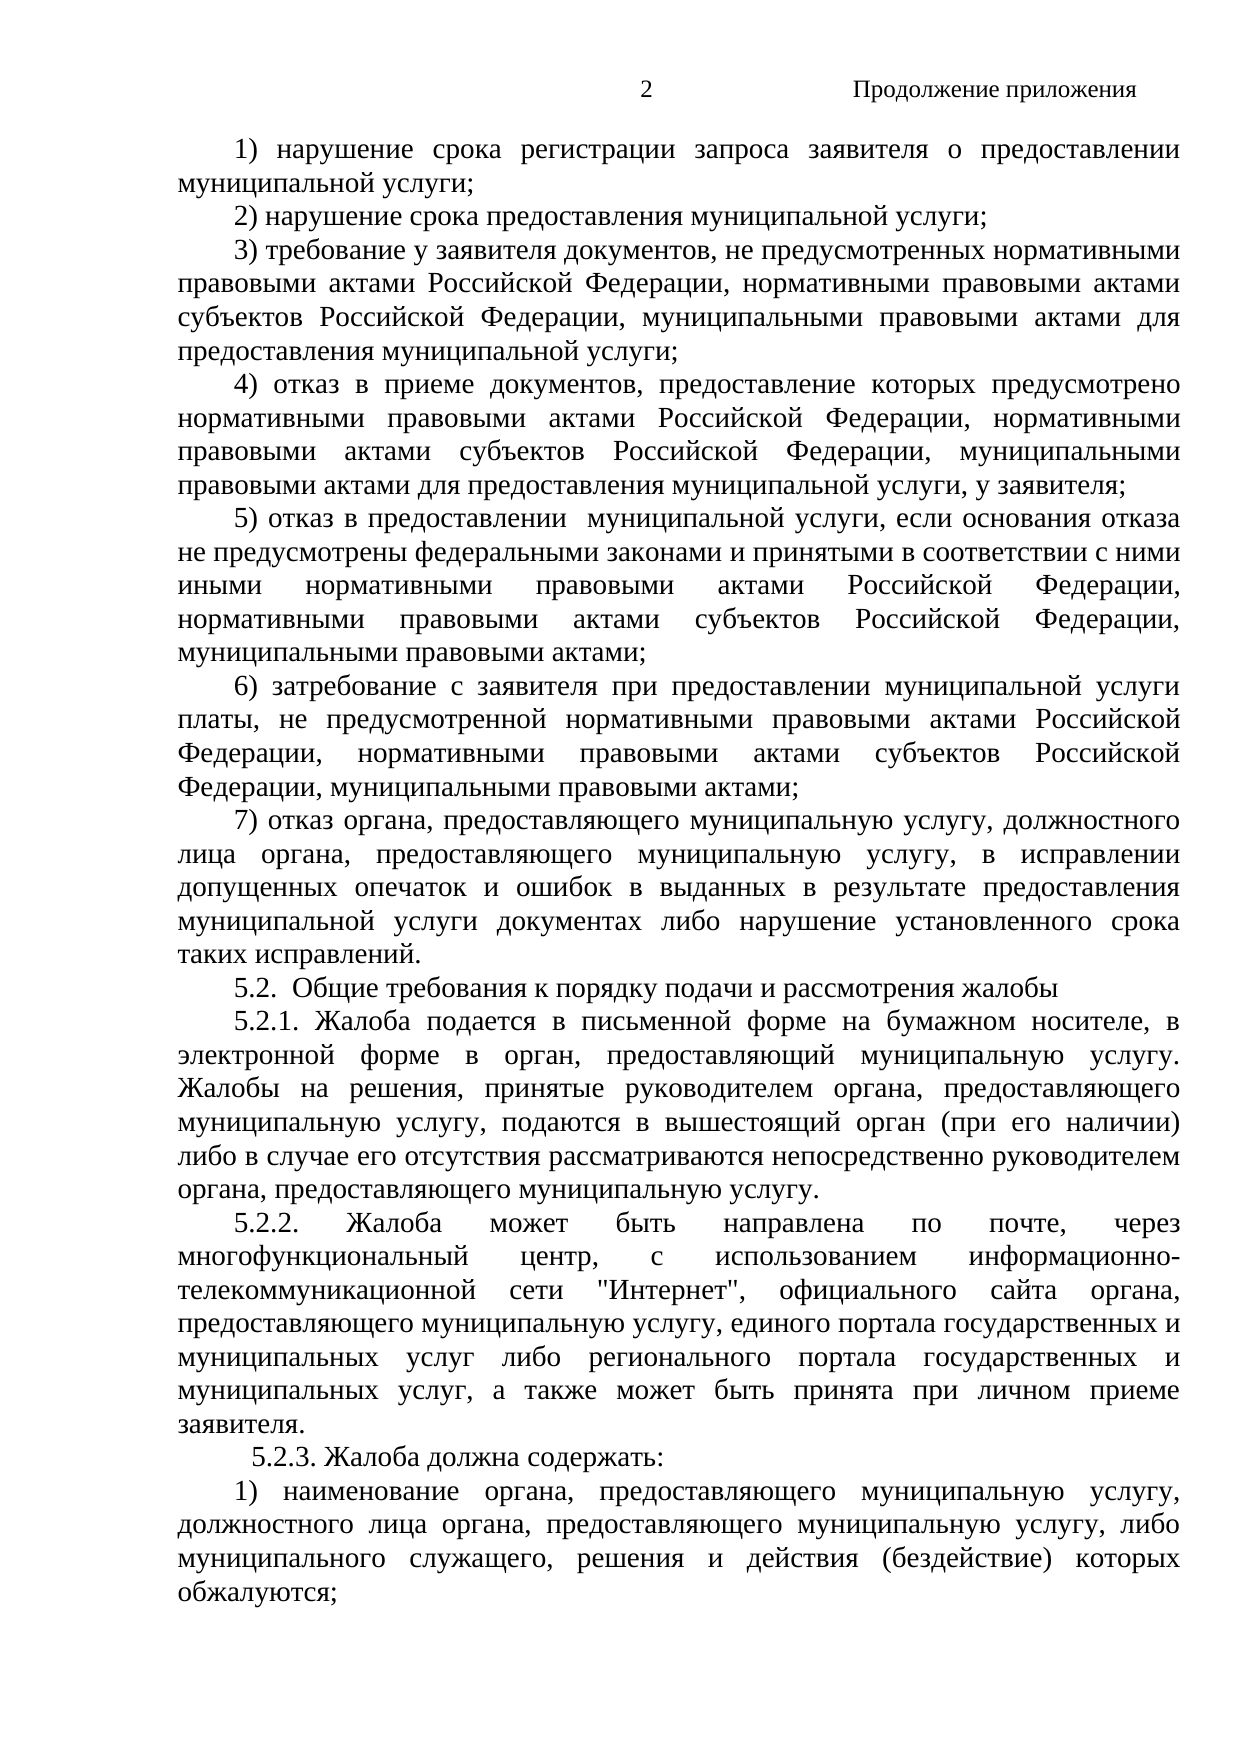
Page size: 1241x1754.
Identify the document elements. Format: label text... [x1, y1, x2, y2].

text 5.2.2. Жалоба может быть направлена по почте, через многофункциональный центр, с использованием информационно-телекоммуникационной сети "Интернет", официального сайта органа, предоставляющего муниципальную услугу, единого портала государственных и муниципальных услуг либо регионального портала государственных и муниципальных услуг, а также может быть принята при личном приеме заявителя. [177, 1205, 1181, 1439]
text 5) отказ в предоставлении муниципальной услуги, если основания отказа не предусмотрены федеральными законами и принятыми в соответствии с ними иными нормативными правовыми актами Российской Федерации, нормативными правовыми актами субъектов Российской Федерации, муниципальными правовыми актами; [177, 500, 1181, 668]
text 1) нарушение срока регистрации запроса заявителя о предоставлении муниципальной услуги; [177, 131, 1181, 198]
text 3) требование у заявителя документов, не предусмотренных нормативными правовыми актами Российской Федерации, нормативными правовыми актами субъектов Российской Федерации, муниципальными правовыми актами для предоставления муниципальной услуги; [177, 232, 1181, 366]
text 1) наименование органа, предоставляющего муниципальную услугу, должностного лица органа, предоставляющего муниципальную услугу, либо муниципального служащего, решения и действия (бездействие) которых обжалуются; [177, 1473, 1181, 1607]
text 7) отказ органа, предоставляющего муниципальную услугу, должностного лица органа, предоставляющего муниципальную услугу, в исправлении допущенных опечаток и ошибок в выданных в результате предоставления муниципальной услуги документах либо нарушение установленного срока таких исправлений. [177, 802, 1181, 970]
text 5.2.1. Жалоба подается в письменной форме на бумажном носителе, в электронной форме в орган, предоставляющий муниципальную услугу. Жалобы на решения, принятые руководителем органа, предоставляющего муниципальную услугу, подаются в вышестоящий орган (при его наличии) либо в случае его отсутствия рассматриваются непосредственно руководителем органа, предоставляющего муниципальную услугу. [177, 1003, 1181, 1205]
text 5.2.3. Жалоба должна содержать: [177, 1439, 1181, 1473]
text 6) затребование с заявителя при предоставлении муниципальной услуги платы, не предусмотренной нормативными правовыми актами Российской Федерации, нормативными правовыми актами субъектов Российской Федерации, муниципальными правовыми актами; [177, 668, 1181, 802]
text 4) отказ в приеме документов, предоставление которых предусмотрено нормативными правовыми актами Российской Федерации, нормативными правовыми актами субъектов Российской Федерации, муниципальными правовыми актами для предоставления муниципальной услуги, у заявителя; [177, 366, 1181, 500]
text 2) нарушение срока предоставления муниципальной услуги; [177, 198, 1181, 232]
text 5.2. Общие требования к порядку подачи и рассмотрения жалобы [177, 970, 1181, 1003]
